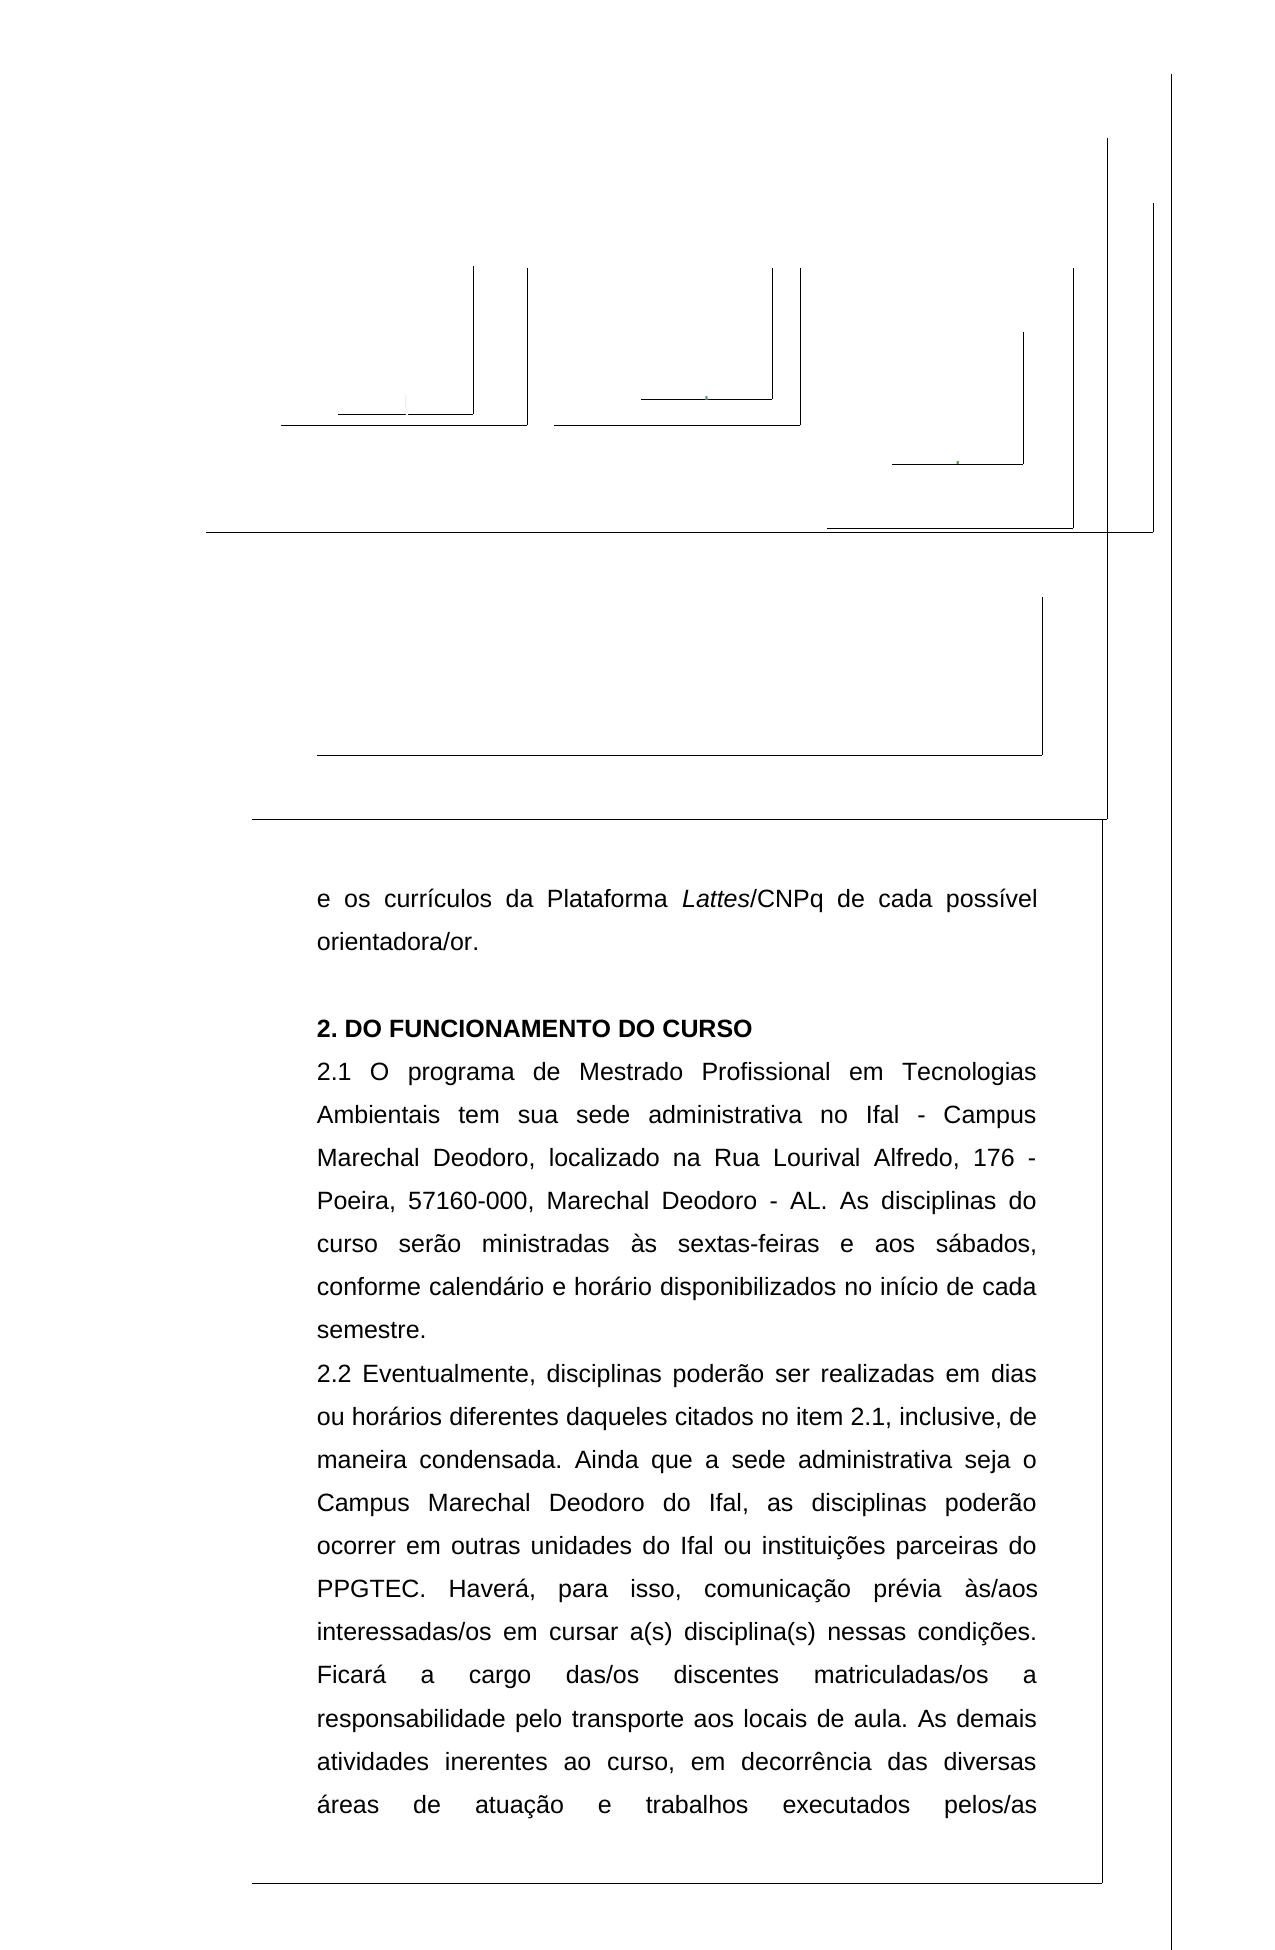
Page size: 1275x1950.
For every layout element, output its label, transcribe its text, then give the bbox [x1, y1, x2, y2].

text 1.3 A/O candidata/o ao processo seletivo do Mestrado Profissional em Tecnologias Ambientais deverá optar por uma linha de pesquisa (Anexo 1) e indicar uma/um das/os possíveis orientadoras/es credenciadas/os ao curso (Anexo 2), tomando como referência as linhas de pesquisa científicas e tecnológicas e os currículos da Plataforma Lattes/CNPq de cada possível orientadora/or. [252, 819, 1102, 949]
text 2.2 Eventualmente, disciplinas poderão ser realizadas em dias ou horários diferentes daqueles citados no item 2.1, inclusive, de maneira condensada. Ainda que a sede administrativa seja o Campus Marechal Deodoro do Ifal, as disciplinas poderão ocorrer em outras unidades do Ifal ou instituições parceiras do PPGTEC. Haverá, para isso, comunicação prévia às/aos interessadas/os em cursar a(s) disciplina(s) nessas condições. Ficará a cargo das/os discentes matriculadas/os a responsabilidade pelo transporte aos locais de aula. As demais atividades inerentes ao curso, em decorrência das diversas áreas de atuação e trabalhos executados pelos/as orientadores/as, poderão ocorrer em dias e horários diferentes daqueles citados no item 2.1. [252, 1294, 1102, 1883]
text 2.1 O programa de Mestrado Profissional em Tecnologias Ambientais tem sua sede administrativa no Ifal - Campus Marechal Deodoro, localizado na Rua Lourival Alfredo, 176 - Poeira, 57160-000, Marechal Deodoro - AL. As disciplinas do curso serão ministradas às sextas-feiras e aos sábados, conforme calendário e horário disponibilizados no início de cada semestre. [252, 992, 1102, 1294]
text 2. DO FUNCIONAMENTO DO CURSO [252, 949, 1102, 992]
